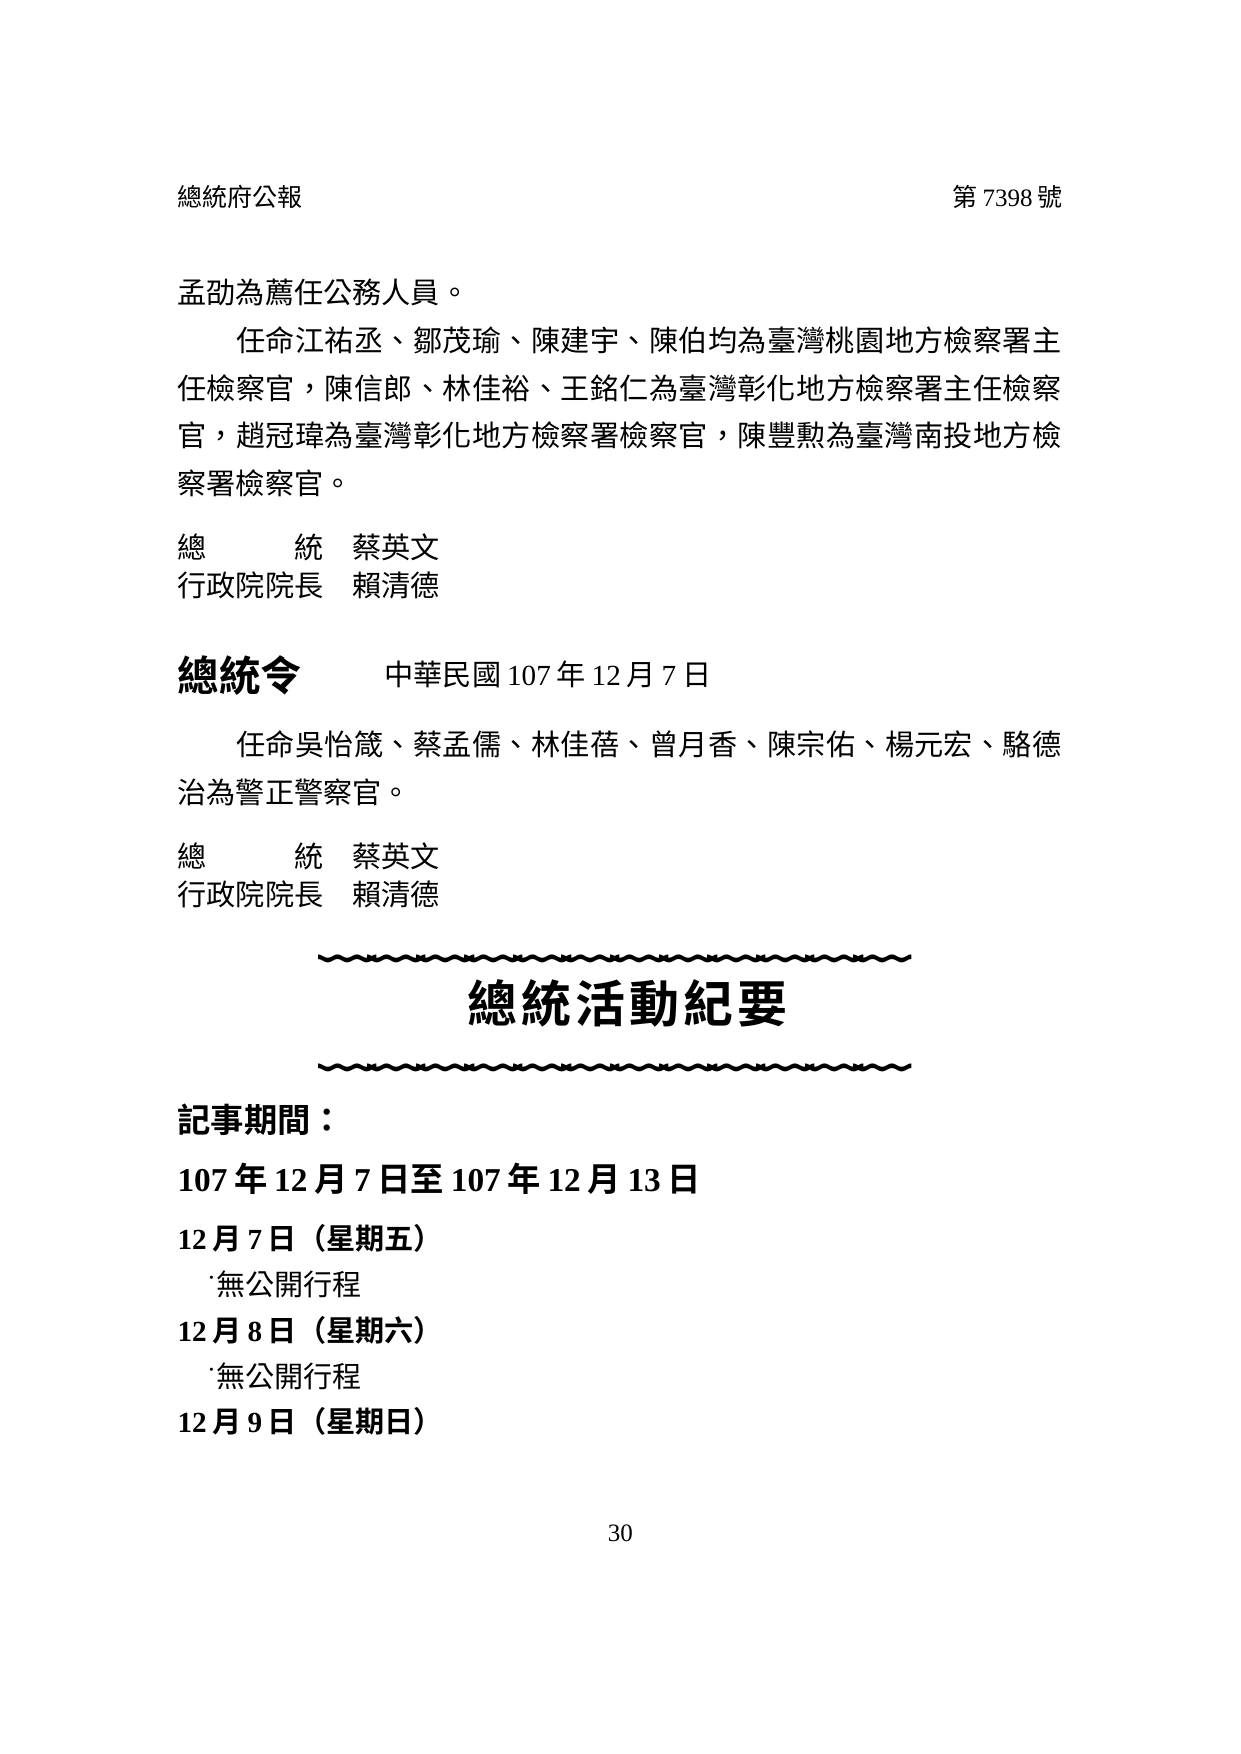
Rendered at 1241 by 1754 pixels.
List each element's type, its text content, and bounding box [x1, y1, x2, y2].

text 總 統 蔡英文 [177, 838, 1063, 875]
text 12月9日（星期日） [177, 1396, 1063, 1442]
table_header 總統令 [174, 629, 381, 717]
text 總 統 蔡英文 [177, 529, 1063, 566]
text 行政院院長 賴清德 [177, 566, 1063, 604]
text 12月8日（星期六） [177, 1304, 1063, 1350]
text ﹏﹏﹏﹏﹏﹏﹏﹏﹏﹏﹏﹏ [177, 1046, 1063, 1071]
table_header 中華民國107年12月7日 [381, 629, 877, 717]
text ˙無公開行程 [206, 1350, 1063, 1396]
text 孟劭為薦任公務人員。 [177, 266, 1063, 313]
text ˙無公開行程 [206, 1259, 1063, 1304]
text 任命吳怡箴、蔡孟儒、林佳蓓、曾月香、陳宗佑、楊元宏、駱德治為警正警察官。 [177, 717, 1063, 813]
text 任命江祐丞、鄒茂瑜、陳建宇、陳伯均為臺灣桃園地方檢察署主任檢察官，陳信郎、林佳裕、王銘仁為臺灣彰化地方檢察署主任檢察官，趙冠瑋為臺灣彰化地方檢察署檢察官，陳豐勲為臺灣南投地方檢察署檢察官。 [177, 313, 1063, 504]
text 12月7日（星期五） [177, 1213, 1063, 1259]
text 107年12月7日至107年12月13日 [177, 1154, 1063, 1200]
text 總統活動紀要 [192, 975, 1063, 1034]
text ﹏﹏﹏﹏﹏﹏﹏﹏﹏﹏﹏﹏ [177, 938, 1063, 963]
text 記事期間： [177, 1096, 1063, 1142]
text 行政院院長 賴清德 [177, 875, 1063, 913]
